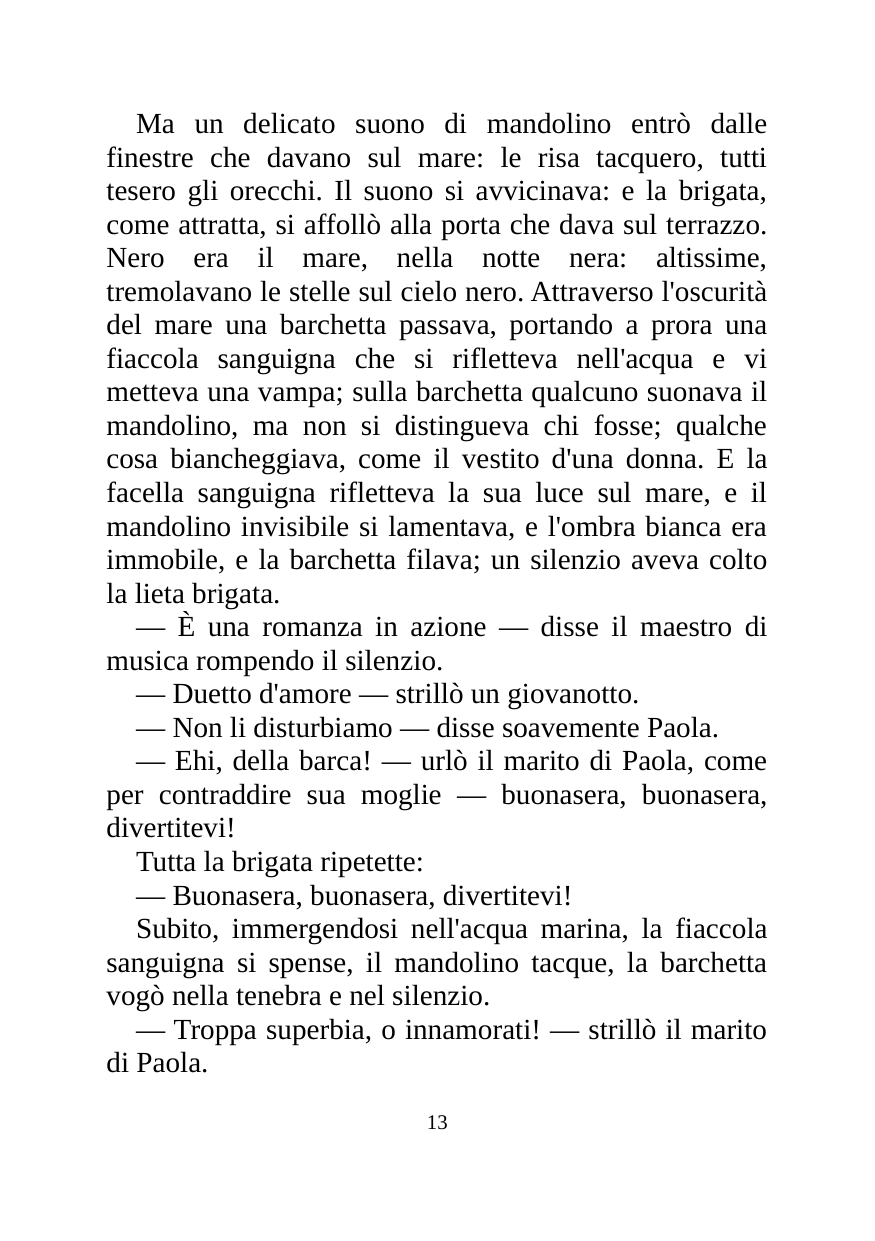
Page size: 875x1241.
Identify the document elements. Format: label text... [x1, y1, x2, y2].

text — Buonasera, buonasera, divertitevi! [106, 878, 768, 911]
text Ma un delicato suono di mandolino entrò dalle finestre che davano sul mare: le risa tacquero, tutti tesero gli orecchi. Il suono si avvicinava: e la brigata, come attratta, si affollò alla porta che dava sul terrazzo. Nero era il mare, nella notte nera: altissime, tremolavano le stelle sul cielo nero. Attraverso l'oscurità del mare una barchetta passava, portando a prora una fiaccola sanguigna che si rifletteva nell'acqua e vi metteva una vampa; sulla barchetta qualcuno suonava il mandolino, ma non si distingueva chi fosse; qualche cosa biancheggiava, come il vestito d'una donna. E la facella sanguigna rifletteva la sua luce sul mare, e il mandolino invisibile si lamentava, e l'ombra bianca era immobile, e la barchetta filava; un silenzio aveva colto la lieta brigata. [106, 106, 768, 609]
text — Ehi, della barca! — urlò il marito di Paola, come per contraddire sua moglie — buonasera, buonasera, divertitevi! [106, 743, 768, 844]
text — Duetto d'amore — strillò un giovanotto. [106, 676, 768, 710]
text — Troppa superbia, o innamorati! — strillò il marito di Paola. [106, 1012, 768, 1079]
text Tutta la brigata ripetette: [106, 844, 768, 878]
text — È una romanza in azione — disse il maestro di musica rompendo il silenzio. [106, 609, 768, 676]
text — Non li disturbiamo — disse soavemente Paola. [106, 710, 768, 743]
text Subito, immergendosi nell'acqua marina, la fiaccola sanguigna si spense, il mandolino tacque, la barchetta vogò nella tenebra e nel silenzio. [106, 911, 768, 1012]
